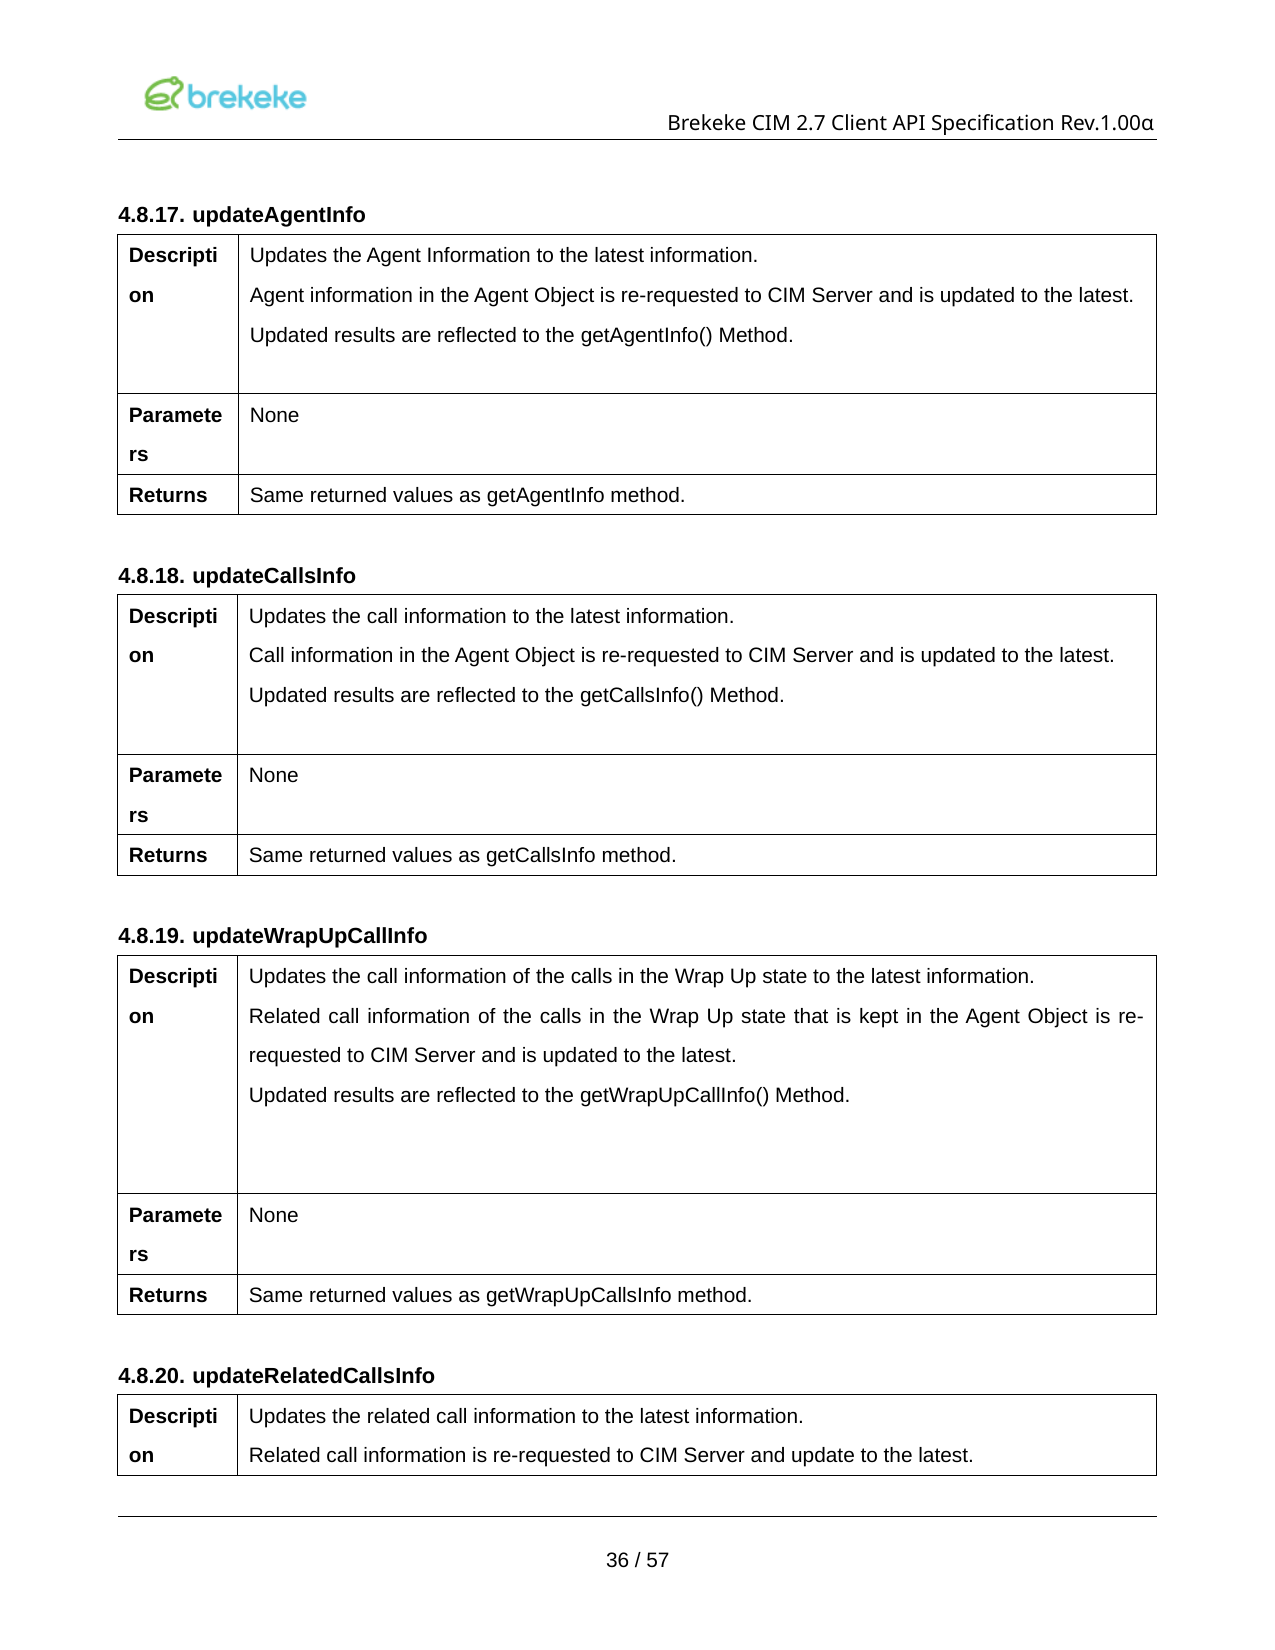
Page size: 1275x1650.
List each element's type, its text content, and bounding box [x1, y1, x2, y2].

table_cell Same returned values as getWrapUpCallsInfo method. [238, 1275, 1156, 1314]
table_header Updates the call information of the calls in the Wrap Up state to the latest information. Related call information of the calls in the Wrap Up state that is kept in the Agent Object is re-requested to CIM Server and is updated to the latest. Updated results are reflected to the getWrapUpCallInfo() Method. [238, 956, 1156, 1193]
subtitle updateCallsInfo [118, 555, 1157, 594]
table_cell Returns [118, 1275, 237, 1314]
table_header Description [118, 595, 237, 754]
table_header Description [118, 956, 237, 1193]
table_cell Parameters [118, 755, 237, 834]
table_cell None [239, 394, 1156, 473]
table_cell None [238, 1194, 1156, 1273]
table_cell Parameters [118, 394, 238, 473]
table_header Updates the Agent Information to the latest information. Agent information in the Agent Object is re-requested to CIM Server and is updated to the latest. Updated results are reflected to the getAgentInfo() Method. [239, 235, 1156, 393]
table_cell Returns [118, 475, 238, 514]
table_cell Same returned values as getCallsInfo method. [238, 835, 1156, 874]
table_header Updates the call information to the latest information. Call information in the Agent Object is re-requested to CIM Server and is updated to the latest. Updated results are reflected to the getCallsInfo() Method. [238, 595, 1156, 754]
table_header Description [118, 235, 238, 393]
table_header Updates the related call information to the latest information. Related call information is re-requested to CIM Server and update to the latest. [238, 1395, 1156, 1474]
table_cell Same returned values as getAgentInfo method. [239, 475, 1156, 514]
table_header Description [118, 1395, 237, 1474]
subtitle updateAgentInfo [118, 194, 1157, 234]
picture [121, 65, 328, 122]
subtitle updateRelatedCallsInfo [118, 1355, 1157, 1394]
table_cell None [238, 755, 1156, 834]
table_cell Returns [118, 835, 237, 874]
table_cell Parameters [118, 1194, 237, 1273]
subtitle updateWrapUpCallInfo [118, 915, 1157, 955]
